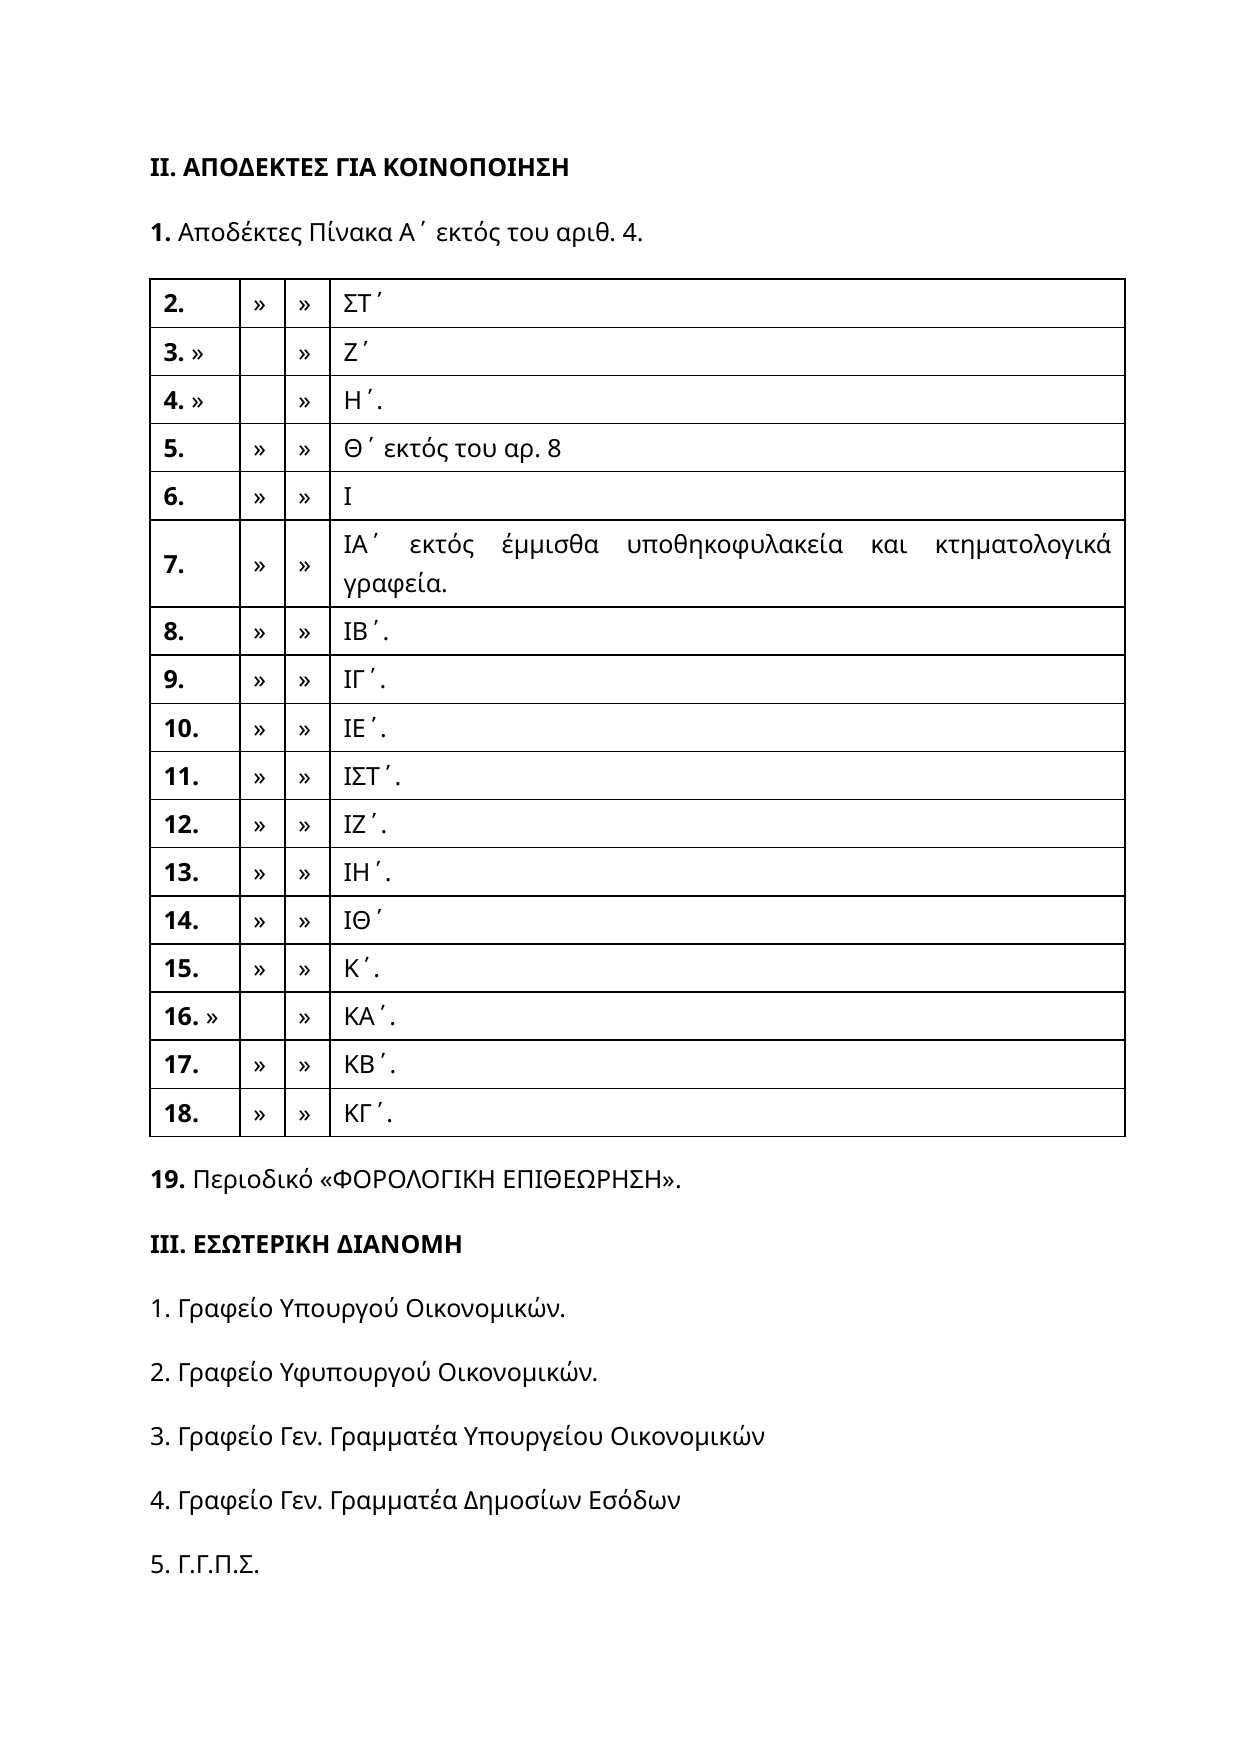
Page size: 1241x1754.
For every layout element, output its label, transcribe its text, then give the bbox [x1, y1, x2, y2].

table_cell [241, 993, 284, 1039]
table_cell 13. [151, 848, 239, 895]
table_cell » [241, 1089, 284, 1136]
table_cell ΚΑ΄. [331, 993, 1124, 1039]
table_cell » [241, 656, 284, 702]
table_cell ΙΘ΄ [331, 897, 1124, 943]
text 2. Γραφείο Υφυπουργού Οικονομικών. [150, 1355, 1090, 1389]
table_cell 6. [151, 472, 239, 519]
table_cell » [241, 752, 284, 799]
table_cell » [241, 1041, 284, 1087]
table_cell » [241, 424, 284, 471]
table_cell ΙΓ΄. [331, 656, 1124, 702]
table_cell » [286, 848, 329, 895]
table_cell 11. [151, 752, 239, 799]
table_cell 5. [151, 424, 239, 471]
table_cell » [286, 376, 329, 423]
table_cell Ζ΄ [331, 328, 1124, 374]
table_cell » [241, 704, 284, 751]
text 5. Γ.Γ.Π.Σ. [150, 1547, 1090, 1581]
table_cell » [286, 608, 329, 654]
table_cell » [241, 800, 284, 847]
text 1. Αποδέκτες Πίνακα Α΄ εκτός του αριθ. 4. [150, 214, 1090, 248]
table_cell » [286, 945, 329, 991]
table_cell 18. [151, 1089, 239, 1136]
text 3. Γραφείο Γεν. Γραμματέα Υπουργείου Οικονομικών [150, 1419, 1090, 1453]
table_header 2. [151, 280, 239, 326]
table_cell » [241, 945, 284, 991]
text ΙΙ. ΑΠΟΔΕΚΤΕΣ ΓΙΑ ΚΟΙΝΟΠΟΙΗΣΗ [150, 150, 1090, 184]
table_cell » [286, 521, 329, 606]
table_cell 12. [151, 800, 239, 847]
table_cell 15. [151, 945, 239, 991]
text 19. Περιοδικό «ΦΟΡΟΛΟΓΙΚΗ ΕΠΙΘΕΩΡΗΣΗ». [150, 1162, 1090, 1196]
table_cell ΙΕ΄. [331, 704, 1124, 751]
table_header ΣΤ΄ [331, 280, 1124, 326]
table_cell » [241, 848, 284, 895]
table_cell 17. [151, 1041, 239, 1087]
table_cell ΙΒ΄. [331, 608, 1124, 654]
table_cell » [241, 521, 284, 606]
table_cell » [286, 1089, 329, 1136]
table_cell ΙΗ΄. [331, 848, 1124, 895]
table_cell Θ΄ εκτός του αρ. 8 [331, 424, 1124, 471]
table_cell » [286, 704, 329, 751]
text ΙΙΙ. ΕΣΩΤΕΡΙΚΗ ΔΙΑΝΟΜΗ [150, 1226, 1090, 1260]
table_cell » [286, 472, 329, 519]
table_cell » [286, 424, 329, 471]
table_cell Η΄. [331, 376, 1124, 423]
table_cell 10. [151, 704, 239, 751]
table_cell » [286, 800, 329, 847]
table_header » [286, 280, 329, 326]
table_cell » [241, 608, 284, 654]
table_cell ΚΒ΄. [331, 1041, 1124, 1087]
table_cell 7. [151, 521, 239, 606]
text 1. Γραφείο Υπουργού Οικονομικών. [150, 1291, 1090, 1324]
table_cell [241, 328, 284, 374]
table_cell [241, 376, 284, 423]
table_cell ΙΖ΄. [331, 800, 1124, 847]
table_cell 9. [151, 656, 239, 702]
table_cell » [286, 1041, 329, 1087]
table_cell 16. » [151, 993, 239, 1039]
table_cell » [241, 472, 284, 519]
table_cell Ι [331, 472, 1124, 519]
table_header » [241, 280, 284, 326]
table_cell 4. » [151, 376, 239, 423]
table_cell Κ΄. [331, 945, 1124, 991]
table_cell » [286, 328, 329, 374]
table_cell » [286, 656, 329, 702]
table_cell » [286, 752, 329, 799]
table_cell ΙΑ΄ εκτός έμμισθα υποθηκοφυλακεία και κτηματολογικά γραφεία. [331, 521, 1124, 606]
table_cell 8. [151, 608, 239, 654]
table_cell ΙΣΤ΄. [331, 752, 1124, 799]
table_cell » [241, 897, 284, 943]
text 4. Γραφείο Γεν. Γραμματέα Δημοσίων Εσόδων [150, 1483, 1090, 1517]
table_cell » [286, 993, 329, 1039]
table_cell 14. [151, 897, 239, 943]
table_cell » [286, 897, 329, 943]
table_cell ΚΓ΄. [331, 1089, 1124, 1136]
table_cell 3. » [151, 328, 239, 374]
